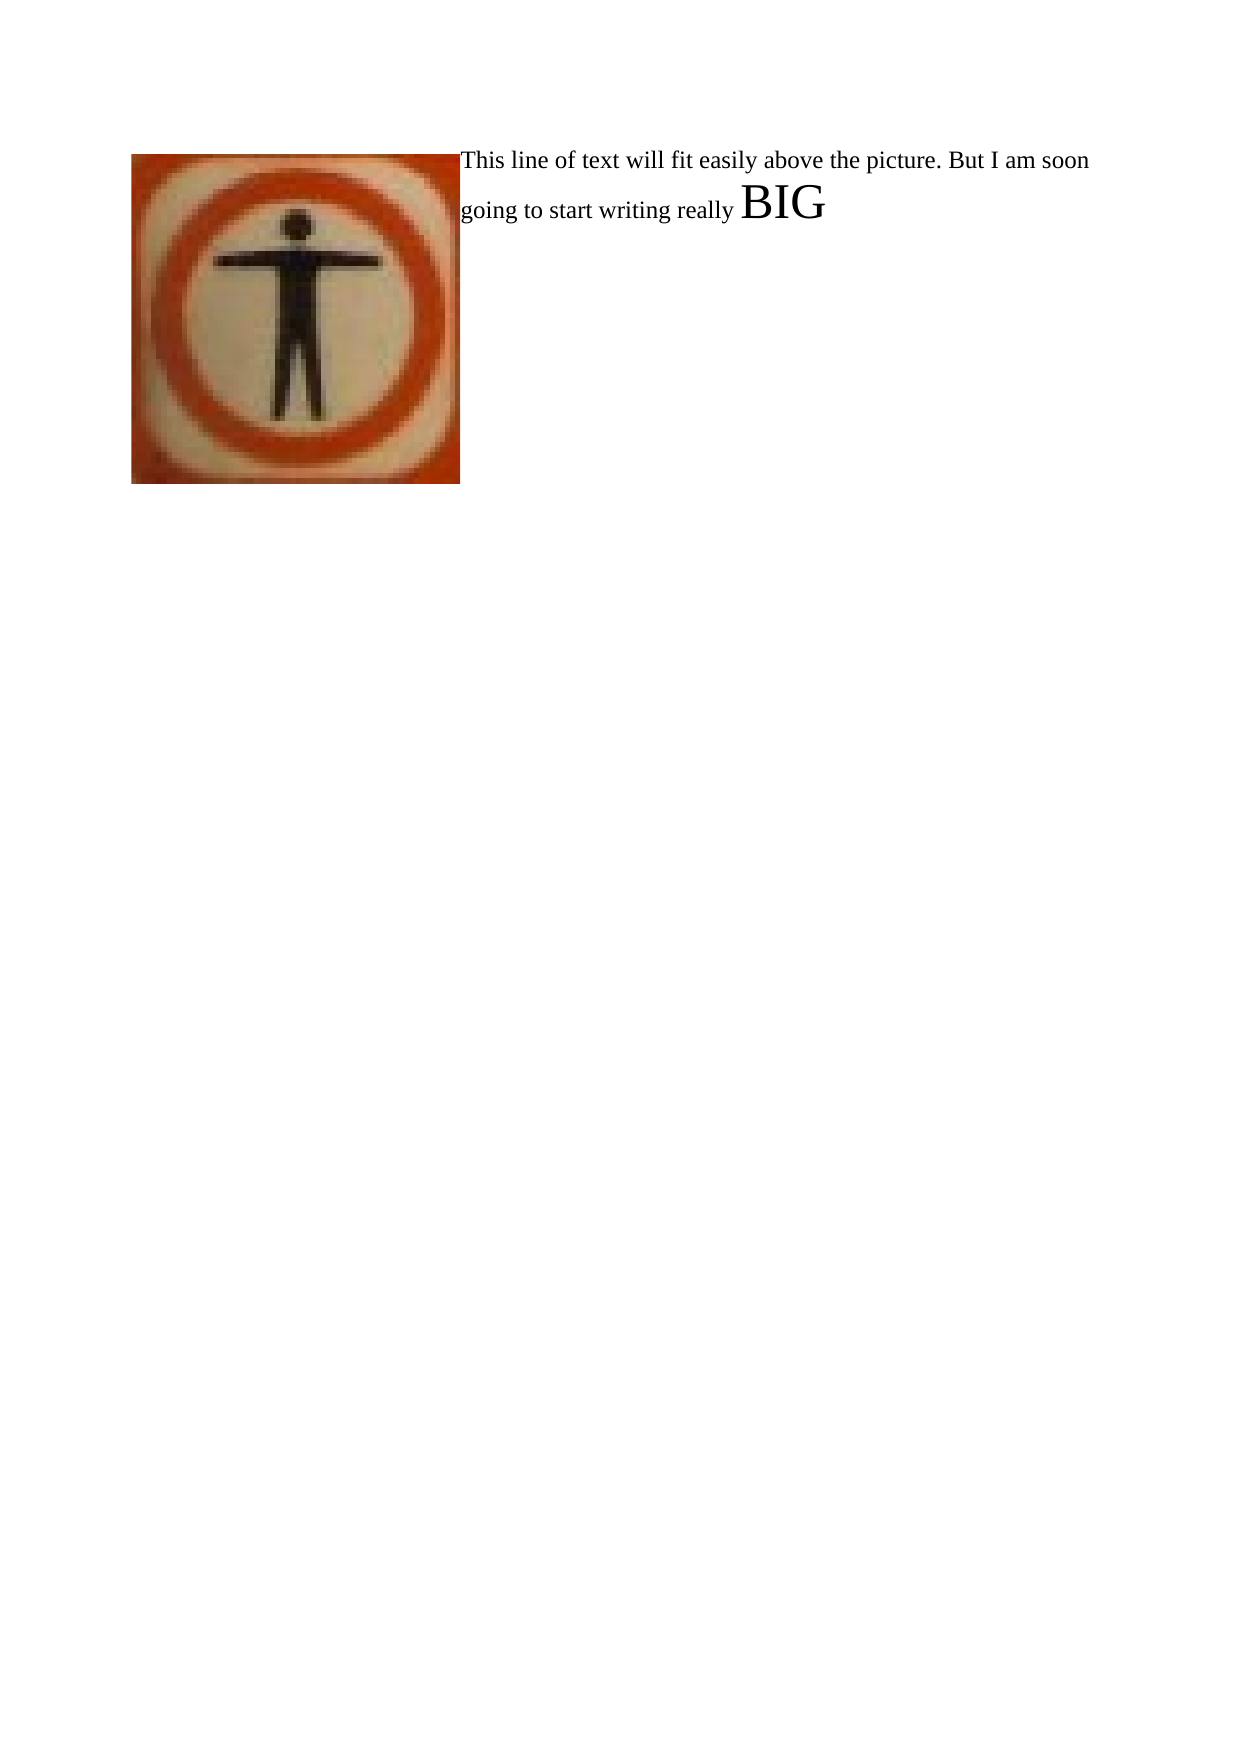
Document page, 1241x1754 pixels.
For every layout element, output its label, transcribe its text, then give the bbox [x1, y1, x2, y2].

text This line of text will fit easily above the picture. But I am soon going to start writing really BIG [118, 118, 1122, 229]
picture [131, 154, 461, 484]
